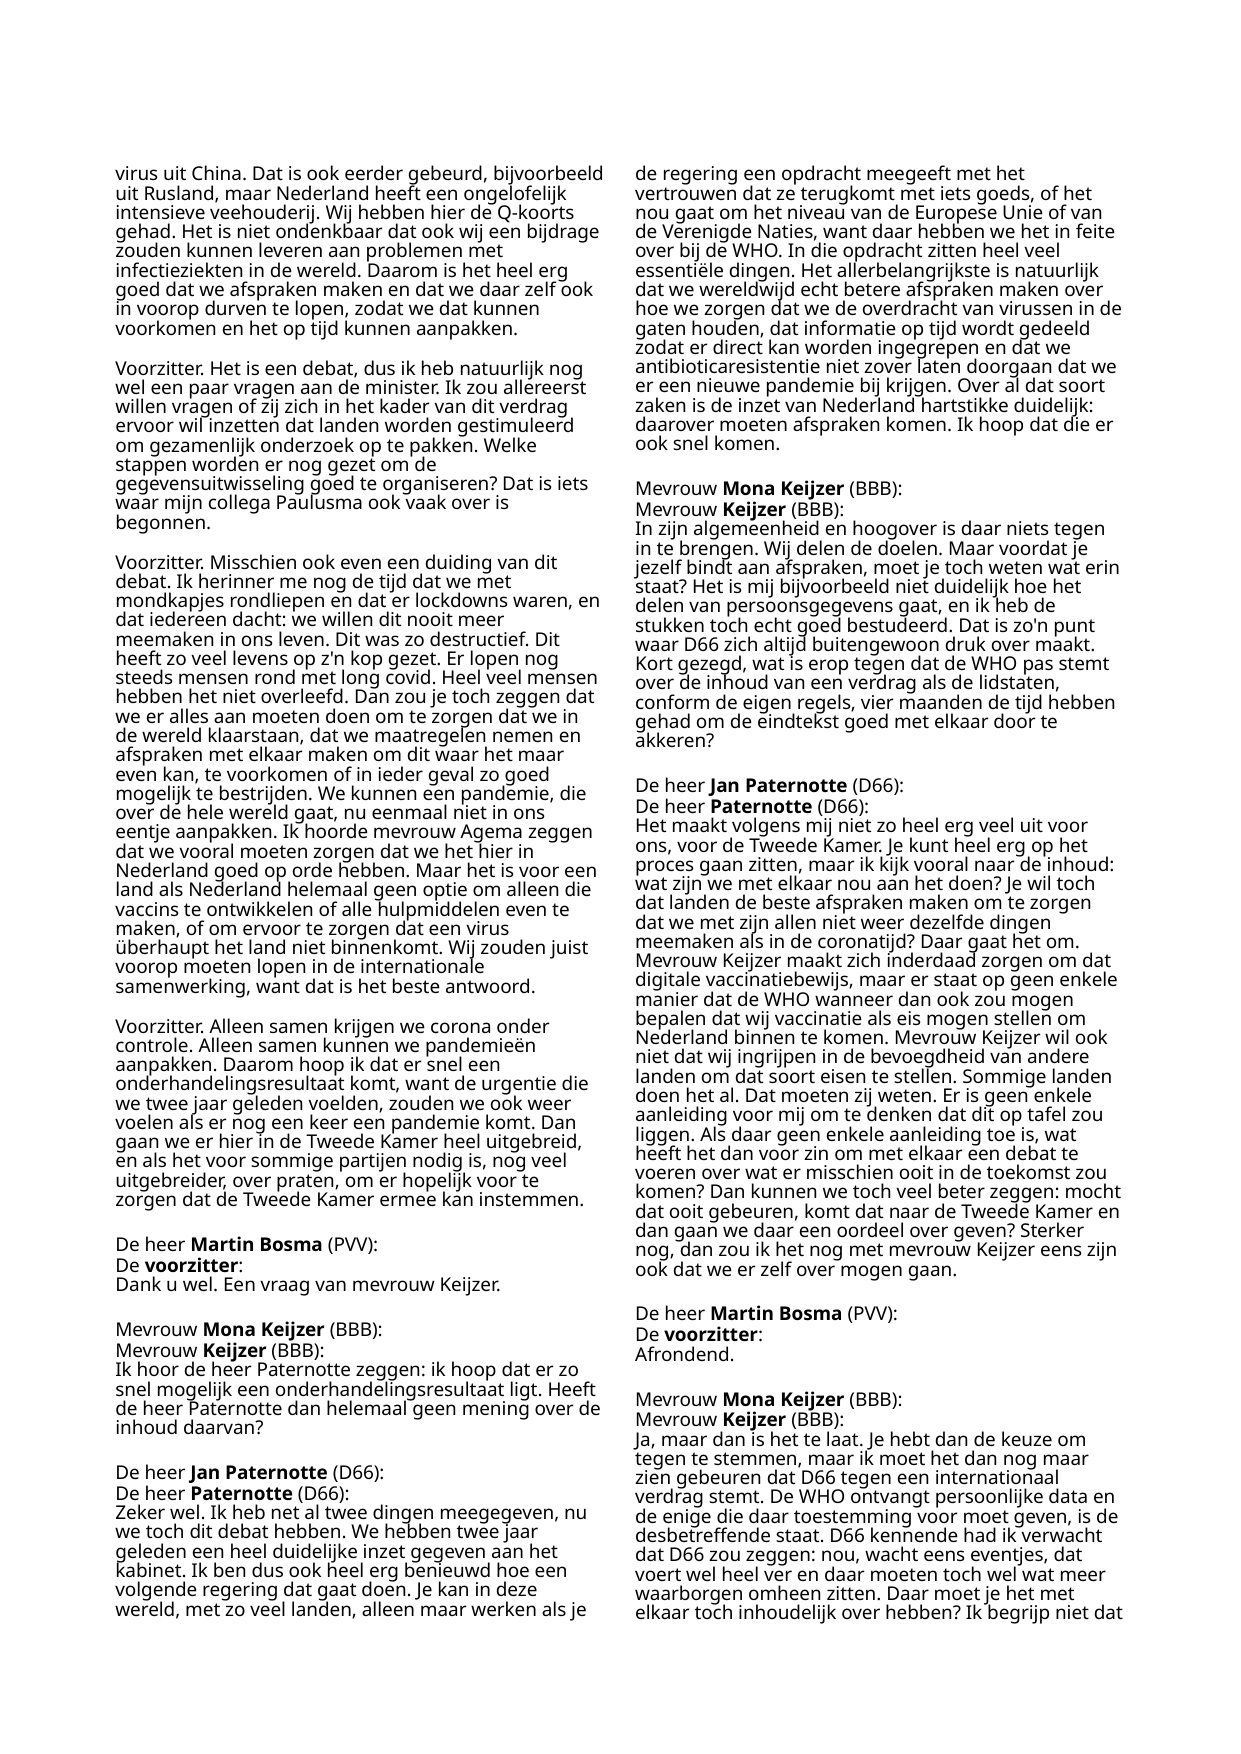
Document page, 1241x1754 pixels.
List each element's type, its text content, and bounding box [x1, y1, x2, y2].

text Ik hoor de heer Paternotte zeggen: ik hoop dat er zo snel mogelijk een onderhandelingsresultaat ligt. Heeft de heer Paternotte dan helemaal geen mening over de inhoud daarvan? [115, 1361, 605, 1438]
text Zeker wel. Ik heb net al twee dingen meegegeven, nu we toch dit debat hebben. We hebben twee jaar geleden een heel duidelijke inzet gegeven aan het kabinet. Ik ben dus ook heel erg benieuwd hoe een volgende regering dat gaat doen. Je kan in deze wereld, met zo veel landen, alleen maar werken als je [115, 1504, 605, 1620]
text In zijn algemeenheid en hoogover is daar niets tegen in te brengen. Wij delen de doelen. Maar voordat je jezelf bindt aan afspraken, moet je toch weten wat erin staat? Het is mij bijvoorbeeld niet duidelijk hoe het delen van persoonsgegevens gaat, en ik heb de stukken toch echt goed bestudeerd. Dat is zo'n punt waar D66 zich altijd buitengewoon druk over maakt. Kort gezegd, wat is erop tegen dat de WHO pas stemt over de inhoud van een verdrag als de lidstaten, conform de eigen regels, vier maanden de tijd hebben gehad om de eindtekst goed met elkaar door te akkeren? [635, 520, 1125, 751]
text De voorzitter: [115, 1257, 605, 1276]
text Voorzitter. Het is een debat, dus ik heb natuurlijk nog wel een paar vragen aan de minister. Ik zou allereerst willen vragen of zij zich in het kader van dit verdrag ervoor wil inzetten dat landen worden gestimuleerd om gezamenlijk onderzoek op te pakken. Welke stappen worden er nog gezet om de gegevensuitwisseling goed te organiseren? Dat is iets waar mijn collega Paulusma ook vaak over is begonnen. [115, 359, 605, 533]
text virus uit China. Dat is ook eerder gebeurd, bijvoorbeeld uit Rusland, maar Nederland heeft een ongelofelijk intensieve veehouderij. Wij hebben hier de Q-koorts gehad. Het is niet ondenkbaar dat ook wij een bijdrage zouden kunnen leveren aan problemen met infectieziekten in de wereld. Daarom is het heel erg goed dat we afspraken maken en dat we daar zelf ook in voorop durven te lopen, zodat we dat kunnen voorkomen en het op tijd kunnen aanpakken. [115, 165, 605, 339]
text De voorzitter: [635, 1326, 1125, 1346]
text De heer Jan Paternotte (D66): [635, 772, 1125, 798]
text De heer Paternotte (D66): [635, 798, 1125, 817]
text Voorzitter. Misschien ook even een duiding van dit debat. Ik herinner me nog de tijd dat we met mondkapjes rondliepen en dat er lockdowns waren, en dat iedereen dacht: we willen dit nooit meer meemaken in ons leven. Dit was zo destructief. Dit heeft zo veel levens op z'n kop gezet. Er lopen nog steeds mensen rond met long covid. Heel veel mensen hebben het niet overleefd. Dan zou je toch zeggen dat we er alles aan moeten doen om te zorgen dat we in de wereld klaarstaan, dat we maatregelen nemen en afspraken met elkaar maken om dit waar het maar even kan, te voorkomen of in ieder geval zo goed mogelijk te bestrijden. We kunnen een pandemie, die over de hele wereld gaat, nu eenmaal niet in ons eentje aanpakken. Ik hoorde mevrouw Agema zeggen dat we vooral moeten zorgen dat we het hier in Nederland goed op orde hebben. Maar het is voor een land als Nederland helemaal geen optie om alleen die vaccins te ontwikkelen of alle hulpmiddelen even te maken, of om ervoor te zorgen dat een virus überhaupt het land niet binnenkomt. Wij zouden juist voorop moeten lopen in de internationale samenwerking, want dat is het beste antwoord. [115, 554, 605, 997]
text Mevrouw Keijzer (BBB): [635, 501, 1125, 520]
text De heer Jan Paternotte (D66): [115, 1459, 605, 1485]
text Ja, maar dan is het te laat. Je hebt dan de keuze om tegen te stemmen, maar ik moet het dan nog maar zien gebeuren dat D66 tegen een internationaal verdrag stemt. De WHO ontvangt persoonlijke data en de enige die daar toestemming voor moet geven, is de desbetreffende staat. D66 kennende had ik verwacht dat D66 zou zeggen: nou, wacht eens eventjes, dat voert wel heel ver en daar moeten toch wel wat meer waarborgen omheen zitten. Daar moet je het met elkaar toch inhoudelijk over hebben? Ik begrijp niet dat [635, 1431, 1125, 1623]
text Mevrouw Mona Keijzer (BBB): [635, 475, 1125, 501]
text Mevrouw Mona Keijzer (BBB): [635, 1386, 1125, 1411]
text Mevrouw Keijzer (BBB): [115, 1342, 605, 1361]
text Afrondend. [635, 1346, 1125, 1365]
text De heer Martin Bosma (PVV): [635, 1301, 1125, 1326]
text De heer Paternotte (D66): [115, 1485, 605, 1504]
text Voorzitter. Alleen samen krijgen we corona onder controle. Alleen samen kunnen we pandemieën aanpakken. Daarom hoop ik dat er snel een onderhandelingsresultaat komt, want de urgentie die we twee jaar geleden voelden, zouden we ook weer voelen als er nog een keer een pandemie komt. Dan gaan we er hier in de Tweede Kamer heel uitgebreid, en als het voor sommige partijen nodig is, nog veel uitgebreider, over praten, om er hopelijk voor te zorgen dat de Tweede Kamer ermee kan instemmen. [115, 1018, 605, 1210]
text Mevrouw Mona Keijzer (BBB): [115, 1316, 605, 1342]
text Dank u wel. Een vraag van mevrouw Keijzer. [115, 1276, 605, 1295]
text De heer Martin Bosma (PVV): [115, 1231, 605, 1257]
text Het maakt volgens mij niet zo heel erg veel uit voor ons, voor de Tweede Kamer. Je kunt heel erg op het proces gaan zitten, maar ik kijk vooral naar de inhoud: wat zijn we met elkaar nou aan het doen? Je wil toch dat landen de beste afspraken maken om te zorgen dat we met zijn allen niet weer dezelfde dingen meemaken als in de coronatijd? Daar gaat het om. Mevrouw Keijzer maakt zich inderdaad zorgen om dat digitale vaccinatiebewijs, maar er staat op geen enkele manier dat de WHO wanneer dan ook zou mogen bepalen dat wij vaccinatie als eis mogen stellen om Nederland binnen te komen. Mevrouw Keijzer wil ook niet dat wij ingrijpen in de bevoegdheid van andere landen om dat soort eisen te stellen. Sommige landen doen het al. Dat moeten zij weten. Er is geen enkele aanleiding voor mij om te denken dat dit op tafel zou liggen. Als daar geen enkele aanleiding toe is, wat heeft het dan voor zin om met elkaar een debat te voeren over wat er misschien ooit in de toekomst zou komen? Dan kunnen we toch veel beter zeggen: mocht dat ooit gebeuren, komt dat naar de Tweede Kamer en dan gaan we daar een oordeel over geven? Sterker nog, dan zou ik het nog met mevrouw Keijzer eens zijn ook dat we er zelf over mogen gaan. [635, 817, 1125, 1280]
text de regering een opdracht meegeeft met het vertrouwen dat ze terugkomt met iets goeds, of het nou gaat om het niveau van de Europese Unie of van de Verenigde Naties, want daar hebben we het in feite over bij de WHO. In die opdracht zitten heel veel essentiële dingen. Het allerbelangrijkste is natuurlijk dat we wereldwijd echt betere afspraken maken over hoe we zorgen dat we de overdracht van virussen in de gaten houden, dat informatie op tijd wordt gedeeld zodat er direct kan worden ingegrepen en dat we antibioticaresistentie niet zover laten doorgaan dat we er een nieuwe pandemie bij krijgen. Over al dat soort zaken is de inzet van Nederland hartstikke duidelijk: daarover moeten afspraken komen. Ik hoop dat die er ook snel komen. [635, 165, 1125, 454]
text Mevrouw Keijzer (BBB): [635, 1411, 1125, 1431]
